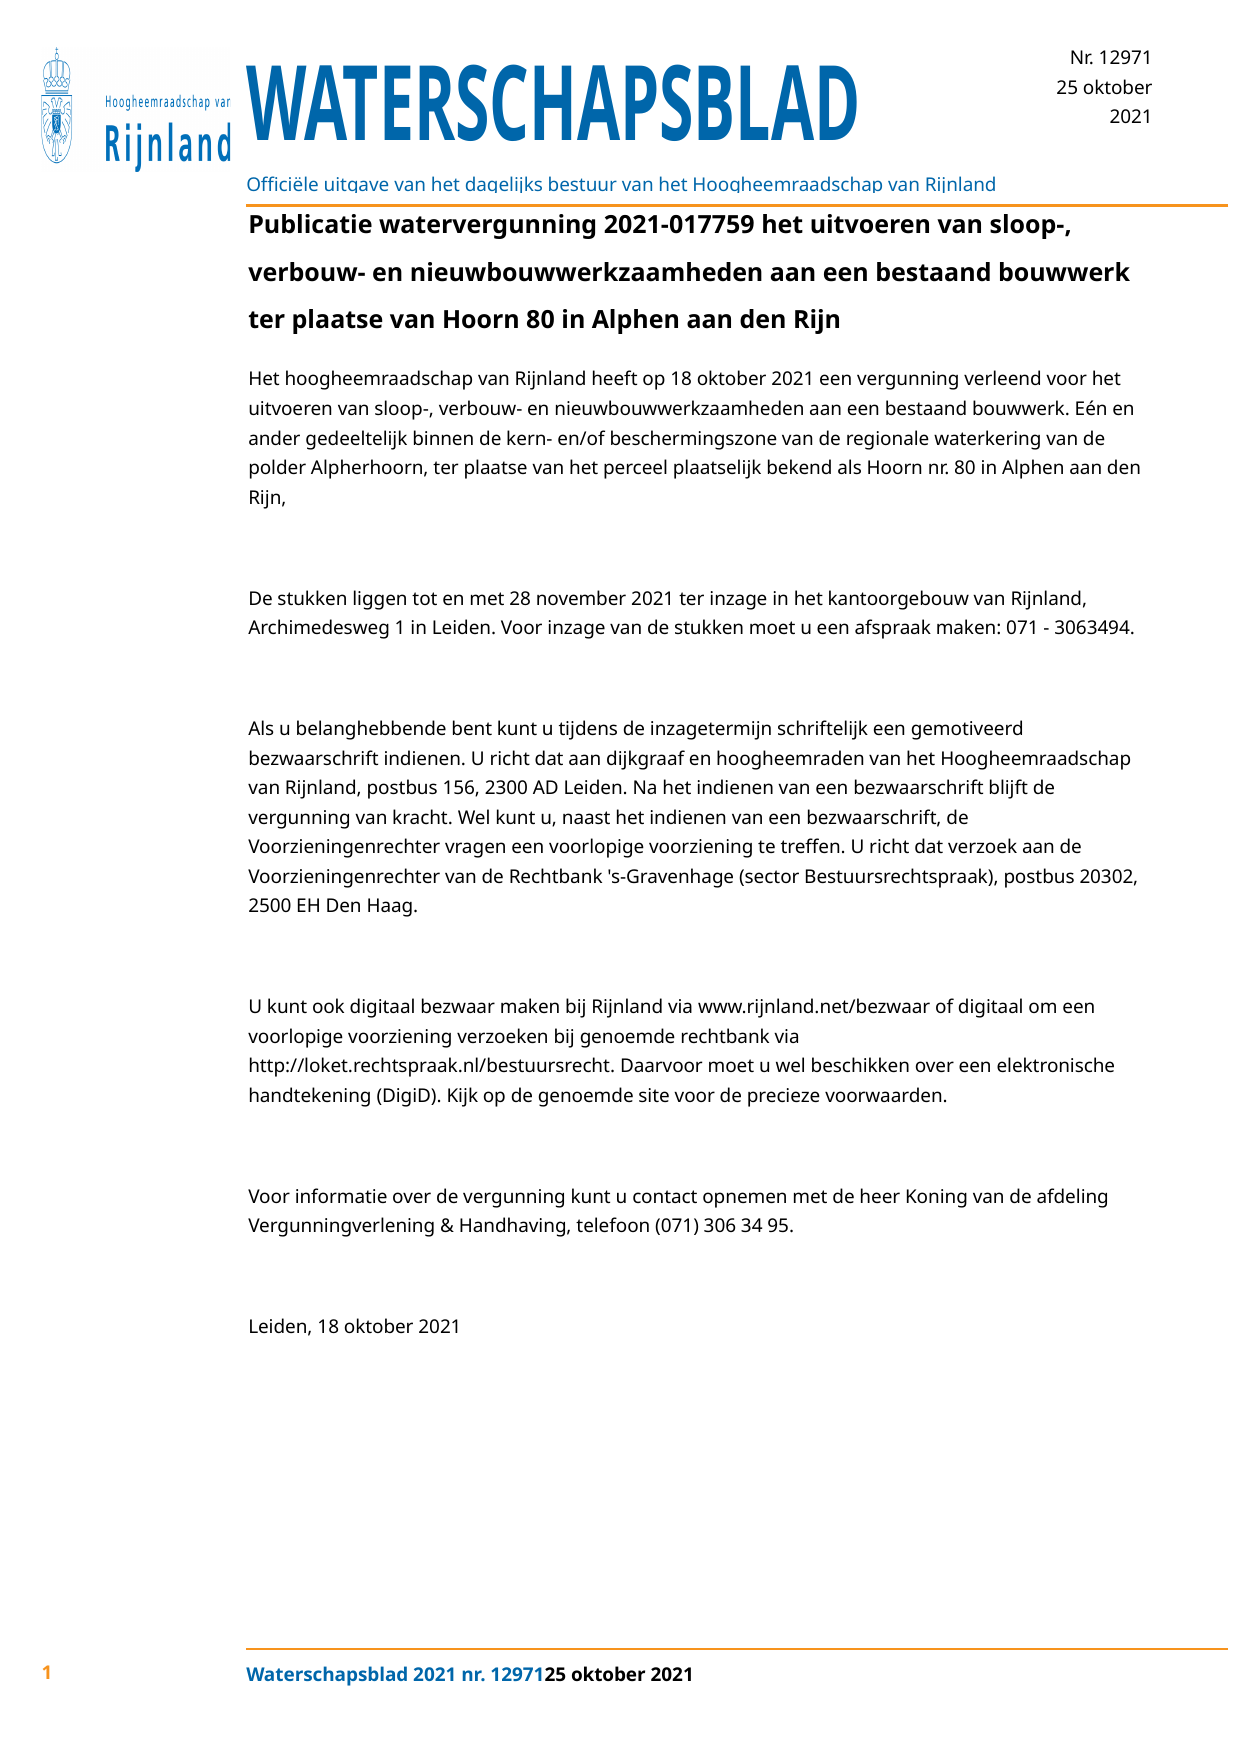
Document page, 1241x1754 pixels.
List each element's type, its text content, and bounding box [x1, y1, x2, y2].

picture [41, 47, 231, 172]
text Als u belanghebbende bent kunt u tijdens de inzagetermijn schriftelijk een gemotiveerd bezwaarschrift indienen. U richt dat aan dijkgraaf en hoogheemraden van het Hoogheemraadschap van Rijnland, postbus 156, 2300 AD Leiden. Na het indienen van een bezwaarschrift blijft de vergunning van kracht. Wel kunt u, naast het indienen van een bezwaarschrift, de Voorzieningenrechter vragen een voorlopige voorziening te treffen. U richt dat verzoek aan de Voorzieningenrechter van de Rechtbank 's-Gravenhage (sector Bestuursrechtspraak), postbus 20302, 2500 EH Den Haag. [248, 715, 1152, 918]
text U kunt ook digitaal bezwaar maken bij Rijnland via www.rijnland.net/bezwaar of digitaal om een voorlopige voorziening verzoeken bij genoemde rechtbank via http://loket.rechtspraak.nl/bestuursrecht. Daarvoor moet u wel beschikken over een elektronische handtekening (DigiD). Kijk op de genoemde site voor de precieze voorwaarden. [248, 993, 1152, 1108]
text Leiden, 18 oktober 2021 [248, 1313, 1152, 1339]
text De stukken liggen tot en met 28 november 2021 ter inzage in het kantoorgebouw van Rijnland, Archimedesweg 1 in Leiden. Voor inzage van de stukken moet u een afspraak maken: 071 - 3063494. [248, 585, 1152, 640]
text Publicatie watervergunning 2021-017759 het uitvoeren van sloop-, verbouw- en nieuwbouwwerkzaamheden aan een bestaand bouwwerk ter plaatse van Hoorn 80 in Alphen aan den Rijn [248, 207, 1152, 336]
text Het hoogheemraadschap van Rijnland heeft op 18 oktober 2021 een vergunning verleend voor het uitvoeren van sloop-, verbouw- en nieuwbouwwerkzaamheden aan een bestaand bouwwerk. Eén en ander gedeeltelijk binnen de kern- en/of beschermingszone van de regionale waterkering van de polder Alpherhoorn, ter plaatse van het perceel plaatselijk bekend als Hoorn nr. 80 in Alphen aan den Rijn, [248, 366, 1152, 509]
text Voor informatie over de vergunning kunt u contact opnemen met de heer Koning van de afdeling Vergunningverlening & Handhaving, telefoon (071) 306 34 95. [248, 1183, 1152, 1238]
